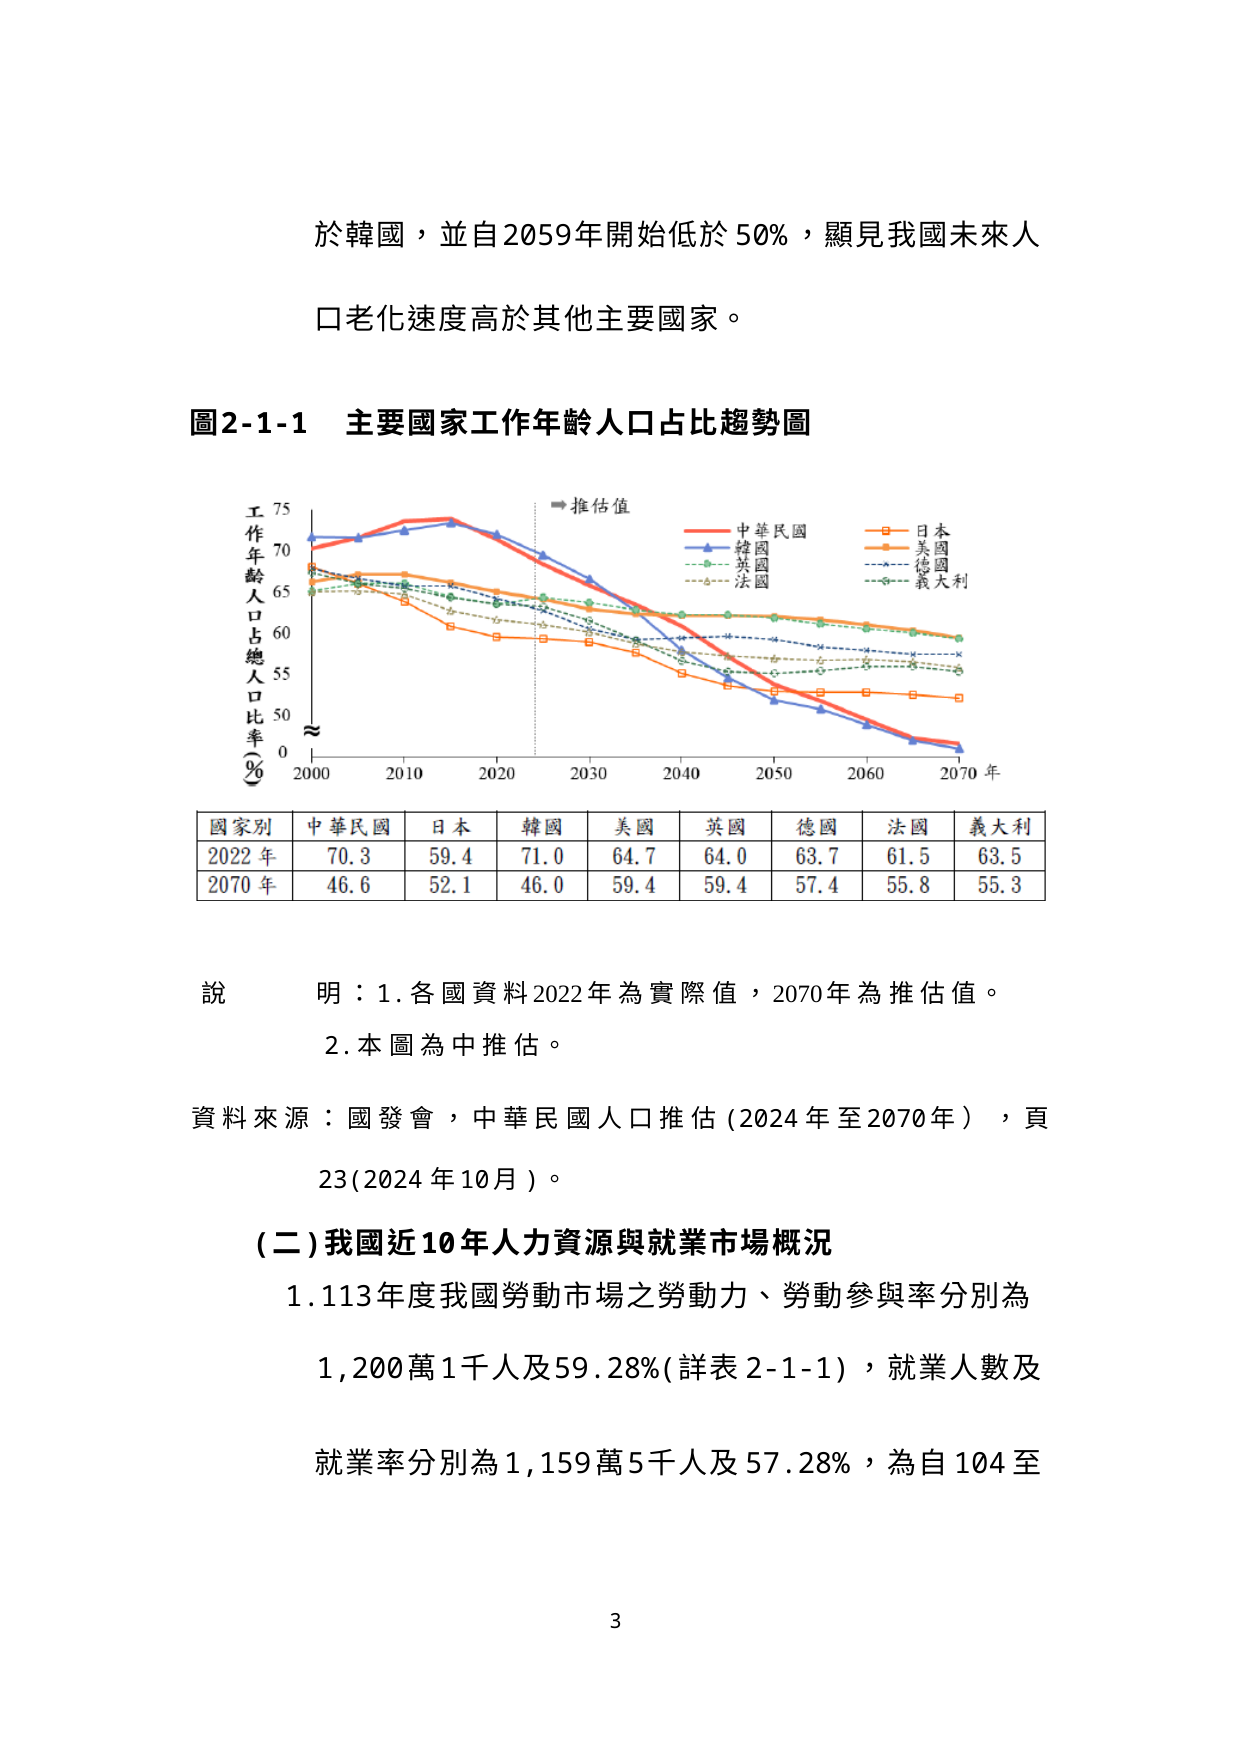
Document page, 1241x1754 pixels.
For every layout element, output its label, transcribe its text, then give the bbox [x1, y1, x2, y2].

text (二)我國近10年人力資源與就業市場概況 [247, 1190, 1052, 1252]
text 說 明：1.各國資料2022年為實際值，2070年為推估值。 [189, 940, 1052, 1002]
text 圖2-1-1 主要國家工作年齡人口占比趨勢圖 [188, 337, 1052, 462]
text 1.113年度我國勞動市場之勞動力、勞動參與率分別為1,200萬1千人及59.28%(詳表2-1-1)，就業人數及就業率分別為1,159萬5千人及57.28%，為自104至113年度止10年間之最高，113年度失業人數及失業率分別為40.6萬人及3.38%，均為近10年來之最低；110年度失業率為3.95%為近10年來失業率最高者，主要係因受COVID-19疫情影響所致，114年1月與5月失業率均為3.3%，為自89年12月以來單月份失業率之新低。 [276, 1252, 1052, 1502]
text 2.本圖為中推估。 [321, 1002, 1052, 1065]
text 2.工作年齡人口占總人口之比率攸關一國之社會經濟發展，當工作年齡人口越少，需照顧與扶養之人口比率越高，社會負擔相對提高，對社會經濟發展則較不利。按主要國家工作年齡人口占比觀之(詳圖2-1-1)，我國在2022年工作年齡人口占總人口比率為70.3%，雖僅次於韓國占比，仍處高峰；惟以後年度該比率快速下降，於2053年起相對其他主要國家，占比僅略高於韓國，並自2059年開始低於50%，顯見我國未來人口老化速度高於其他主要國家。 [276, 150, 1052, 337]
text 資料來源：國發會，中華民國人口推估(2024年至2070年），頁23(2024年10月)。 [188, 1065, 1052, 1190]
